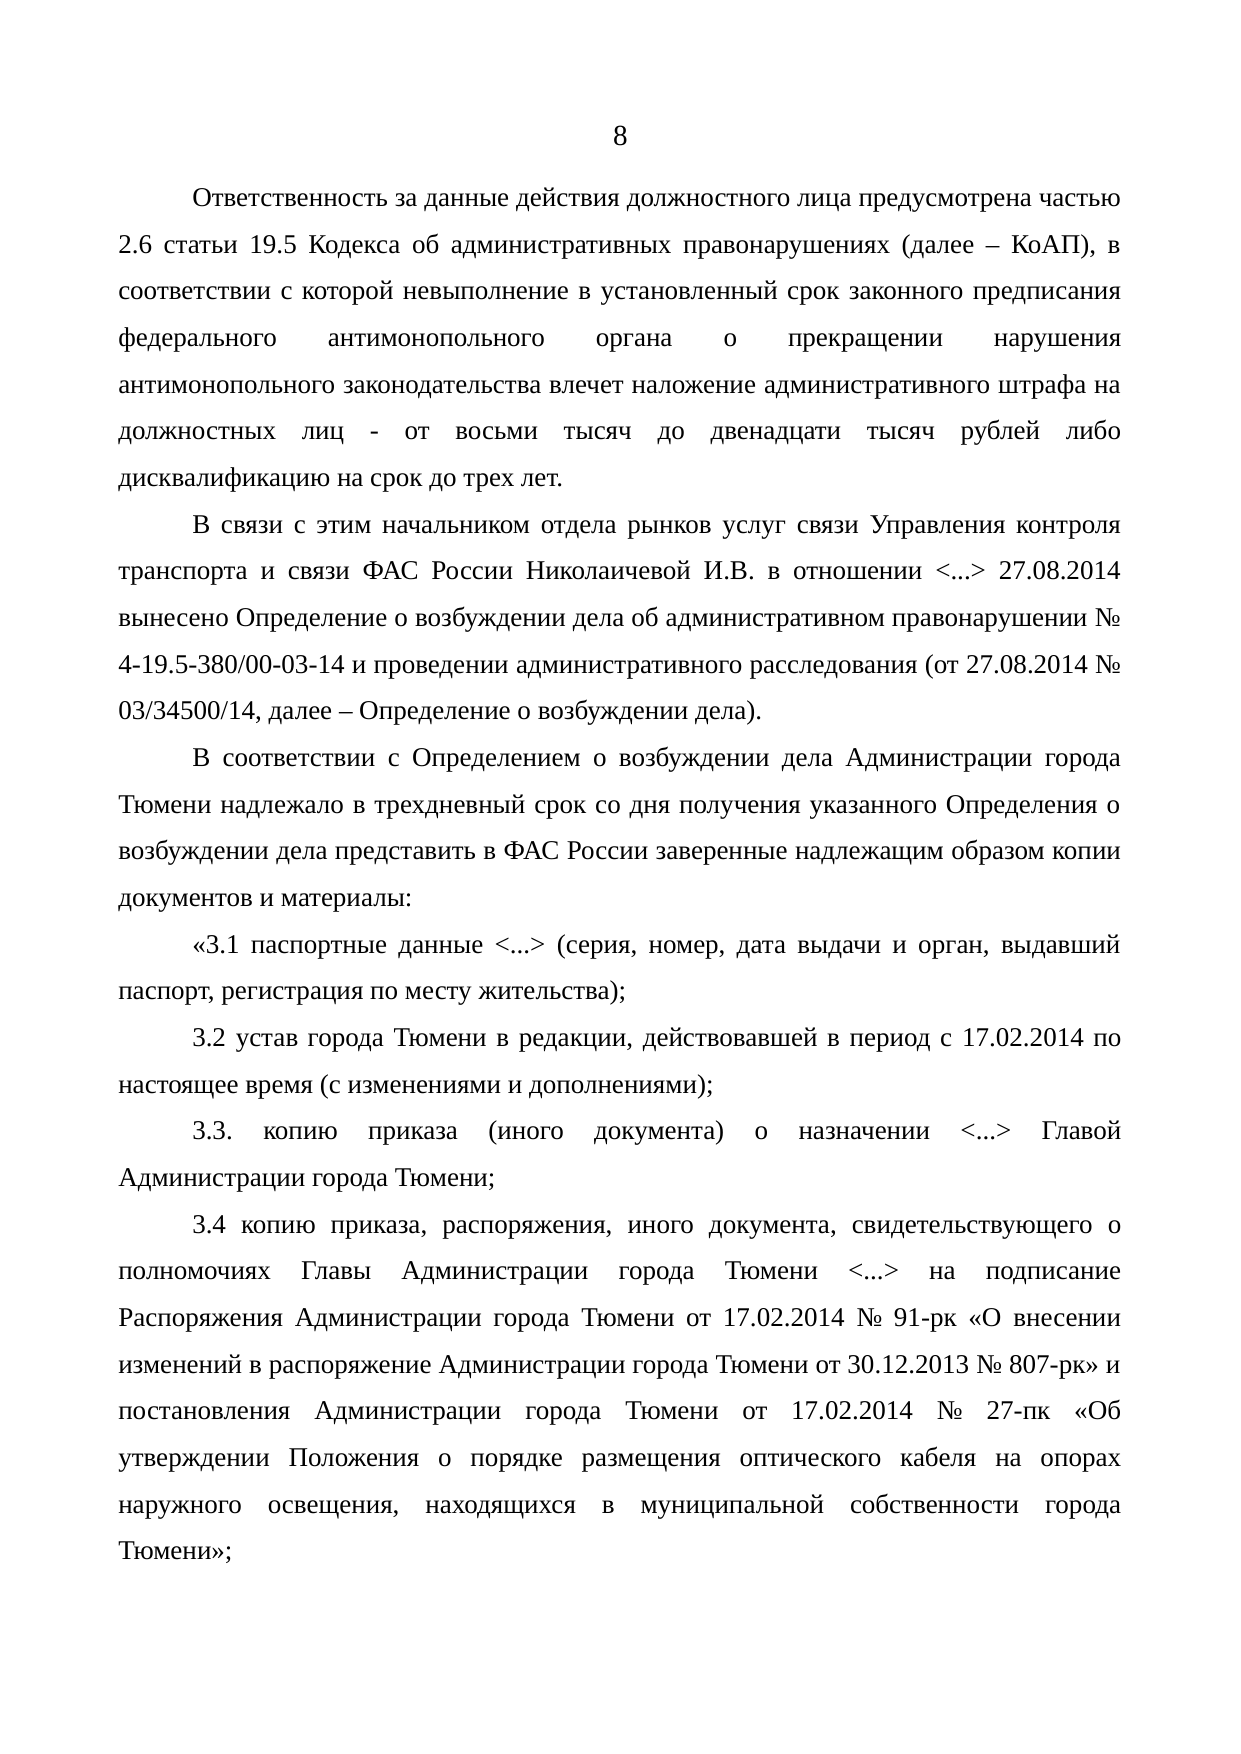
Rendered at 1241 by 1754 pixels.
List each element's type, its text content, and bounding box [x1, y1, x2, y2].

text В связи с этим начальником отдела рынков услуг связи Управления контроля транспорта и связи ФАС России Николаичевой И.В. в отношении <...> 27.08.2014 вынесено Определение о возбуждении дела об административном правонарушении № 4-19.5-380/00-03-14 и проведении административного расследования (от 27.08.2014 № 03/34500/14, далее – Определение о возбуждении дела). [118, 508, 1122, 726]
text В соответствии с Определением о возбуждении дела Администрации города Тюмени надлежало в трехдневный срок со дня получения указанного Определения о возбуждении дела представить в ФАС России заверенные надлежащим образом копии документов и материалы: [118, 741, 1122, 912]
text 3.3. копию приказа (иного документа) о назначении <...> Главой Администрации города Тюмени; [118, 1114, 1122, 1192]
text Ответственность за данные действия должностного лица предусмотрена частью 2.6 статьи 19.5 Кодекса об административных правонарушениях (далее – КоАП), в соответствии с которой невыполнение в установленный срок законного предписания федерального антимонопольного органа о прекращении нарушения антимонопольного законодательства влечет наложение административного штрафа на должностных лиц - от восьми тысяч до двенадцати тысяч рублей либо дисквалификацию на срок до трех лет. [118, 181, 1122, 492]
text 3.2 устав города Тюмени в редакции, действовавшей в период с 17.02.2014 по настоящее время (с изменениями и дополнениями); [118, 1021, 1122, 1099]
text «3.1 паспортные данные <...> (серия, номер, дата выдачи и орган, выдавший паспорт, регистрация по месту жительства); [118, 928, 1122, 1006]
text 3.4 копию приказа, распоряжения, иного документа, свидетельствующего о полномочиях Главы Администрации города Тюмени <...> на подписание Распоряжения Администрации города Тюмени от 17.02.2014 № 91-рк «О внесении изменений в распоряжение Администрации города Тюмени от 30.12.2013 № 807-рк» и постановления Администрации города Тюмени от 17.02.2014 № 27-пк «Об утверждении Положения о порядке размещения оптического кабеля на опорах наружного освещения, находящихся в муниципальной собственности города Тюмени»; [118, 1208, 1122, 1566]
